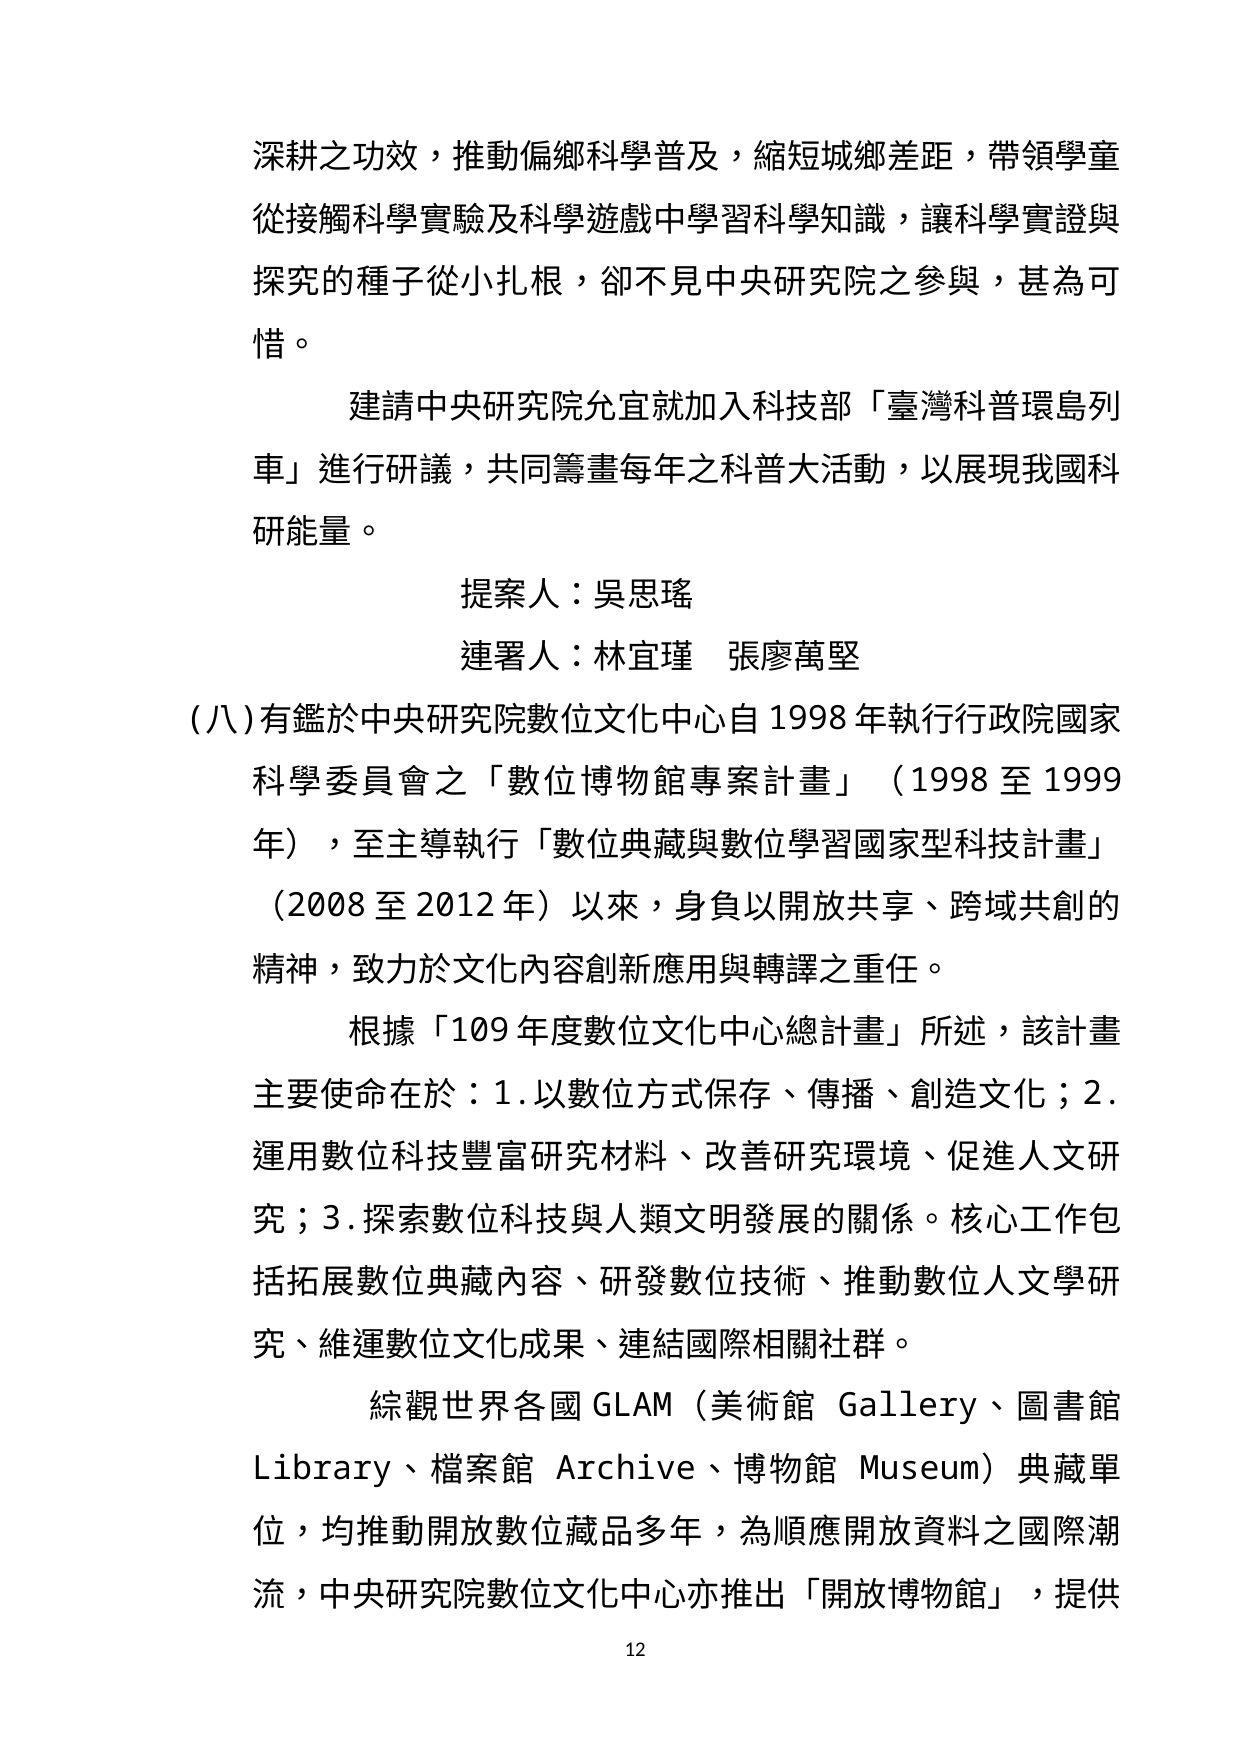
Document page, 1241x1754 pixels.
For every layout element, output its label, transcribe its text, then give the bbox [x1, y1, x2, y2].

text 提案人：吳思瑤 [460, 550, 1122, 612]
text (八)有鑑於中央研究院數位文化中心自1998年執行行政院國家科學委員會之「數位博物館專案計畫」（1998至1999年），至主導執行「數位典藏與數位學習國家型科技計畫」（2008至2012年）以來，身負以開放共享、跨域共創的精神，致力於文化內容創新應用與轉譯之重任。 [185, 675, 1122, 987]
text 建請中央研究院允宜就加入科技部「臺灣科普環島列車」進行研議，共同籌畫每年之科普大活動，以展現我國科研能量。 [185, 362, 1122, 550]
text 綜觀世界各國GLAM（美術館 Gallery、圖書館 Library、檔案館 Archive、博物館 Museum）典藏單位，均推動開放數位藏品多年，為順應開放資料之國際潮流，中央研究院數位文化中心亦推出「開放博物館」，提供 [185, 1362, 1122, 1612]
text 深耕之功效，推動偏鄉科學普及，縮短城鄉差距，帶領學童從接觸科學實驗及科學遊戲中學習科學知識，讓科學實證與探究的種子從小扎根，卻不見中央研究院之參與，甚為可惜。 [185, 112, 1122, 362]
text 根據「109年度數位文化中心總計畫」所述，該計畫主要使命在於：1.以數位方式保存、傳播、創造文化；2.運用數位科技豐富研究材料、改善研究環境、促進人文研究；3.探索數位科技與人類文明發展的關係。核心工作包括拓展數位典藏內容、研發數位技術、推動數位人文學研究、維運數位文化成果、連結國際相關社群。 [185, 987, 1122, 1362]
text 連署人：林宜瑾 張廖萬堅 [460, 612, 1122, 675]
